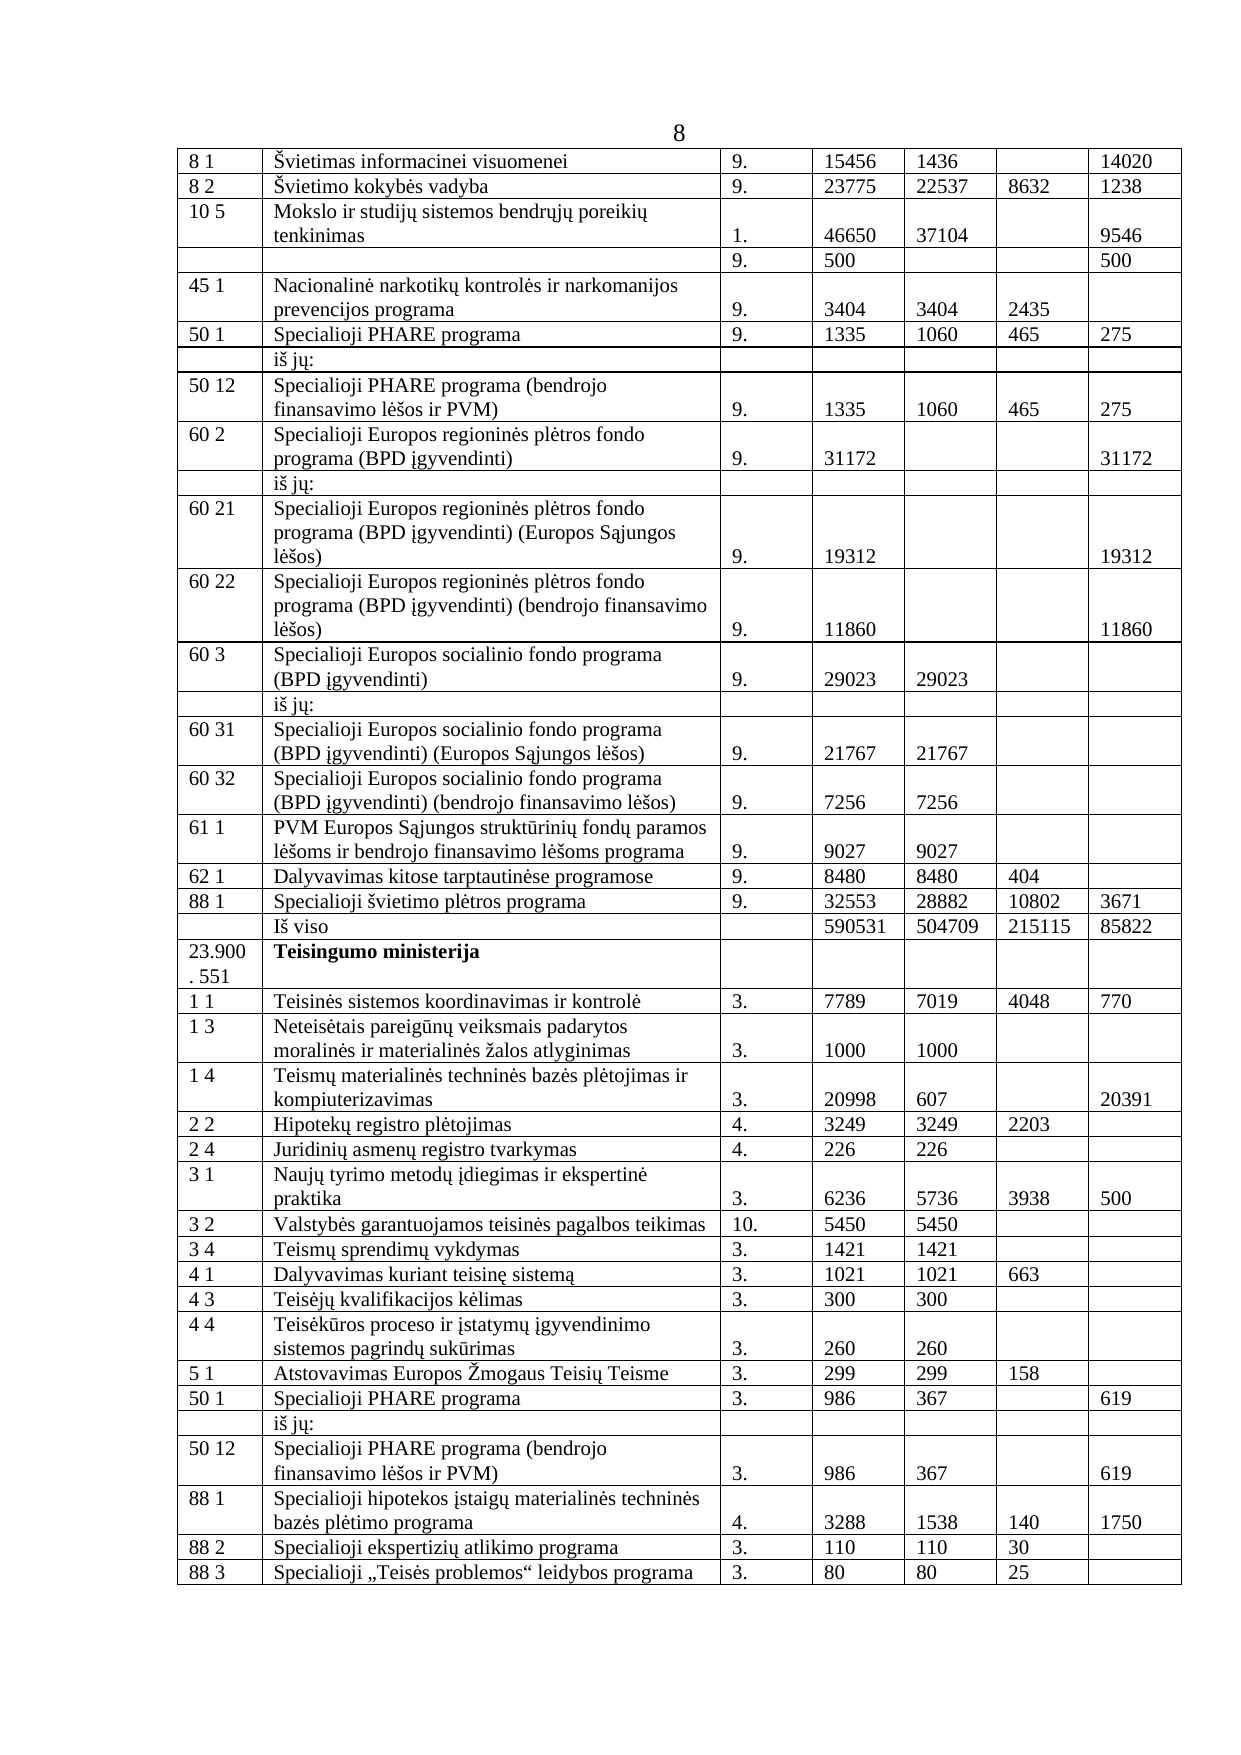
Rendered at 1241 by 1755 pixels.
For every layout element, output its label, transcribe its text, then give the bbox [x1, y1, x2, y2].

table_cell 299 [813, 1361, 904, 1385]
table_cell [178, 471, 262, 495]
table_cell [997, 1137, 1088, 1161]
table_cell 110 [905, 1535, 996, 1559]
table_cell 3288 [813, 1486, 904, 1534]
table_cell [1089, 717, 1181, 765]
table_cell [721, 914, 812, 938]
table_cell 29023 [813, 643, 904, 691]
table_cell 3404 [813, 273, 904, 321]
table_cell [1089, 1112, 1181, 1136]
table_cell 25 [997, 1560, 1088, 1584]
table_cell 50 1 [178, 1386, 262, 1410]
table_cell [997, 643, 1088, 691]
table_cell [997, 1436, 1088, 1484]
table_cell [1089, 815, 1181, 863]
table_cell [1089, 471, 1181, 495]
table_cell 9. [721, 248, 812, 272]
table_cell Teisėjų kvalifikacijos kėlimas [263, 1287, 720, 1311]
table_cell 2435 [997, 273, 1088, 321]
table_cell [905, 692, 996, 716]
table_cell 607 [905, 1063, 996, 1111]
table_cell [997, 766, 1088, 814]
table_cell 37104 [905, 199, 996, 247]
table_cell Specialioji PHARE programa (bendrojo finansavimo lėšos ir PVM) [263, 373, 720, 421]
table_cell [997, 692, 1088, 716]
table_cell [1089, 348, 1181, 371]
table_cell 110 [813, 1535, 904, 1559]
table_cell 770 [1089, 989, 1181, 1013]
table_cell 6236 [813, 1162, 904, 1210]
table_cell [721, 940, 812, 988]
table_cell Dalyvavimas kuriant teisinę sistemą [263, 1262, 720, 1286]
table_cell 300 [905, 1287, 996, 1311]
table_cell 8 2 [178, 174, 262, 198]
table_cell 619 [1089, 1436, 1181, 1484]
table_cell 3 1 [178, 1162, 262, 1210]
table_cell Specialioji Europos regioninės plėtros fondo programa (BPD įgyvendinti) (bendrojo finansavimo lėšos) [263, 569, 720, 641]
table_cell 3. [721, 1560, 812, 1584]
table_cell 3 2 [178, 1211, 262, 1236]
table_cell 9. [721, 717, 812, 765]
table_cell 85822 [1089, 914, 1181, 938]
table_cell 590531 [813, 914, 904, 938]
table_cell 8632 [997, 174, 1088, 198]
table_cell [721, 692, 812, 716]
table_cell 60 21 [178, 496, 262, 568]
table_cell 7789 [813, 989, 904, 1013]
table_cell 88 1 [178, 1486, 262, 1534]
table_cell Specialioji Europos socialinio fondo programa (BPD įgyvendinti) [263, 643, 720, 691]
table_cell Švietimo kokybės vadyba [263, 174, 720, 198]
table_cell [997, 248, 1088, 272]
table_cell [997, 717, 1088, 765]
table_cell 986 [813, 1386, 904, 1410]
table_cell 9. [721, 889, 812, 913]
table_cell 3. [721, 1237, 812, 1261]
table_cell [263, 248, 720, 272]
table_cell Iš viso [263, 914, 720, 938]
table_cell [1089, 1137, 1181, 1161]
table_cell 9. [721, 322, 812, 346]
table_cell 88 3 [178, 1560, 262, 1584]
table_cell [178, 248, 262, 272]
table_cell 15456 [813, 149, 904, 173]
table_cell [1089, 1262, 1181, 1286]
table_cell 62 1 [178, 864, 262, 888]
table_cell 1 4 [178, 1063, 262, 1111]
table_cell 500 [1089, 248, 1181, 272]
table_cell 300 [813, 1287, 904, 1311]
table_cell Naujų tyrimo metodų įdiegimas ir ekspertinė praktika [263, 1162, 720, 1210]
table_cell 1. [721, 199, 812, 247]
table_cell 9. [721, 569, 812, 641]
table_cell Teisingumo ministerija [263, 940, 720, 988]
table_cell 20391 [1089, 1063, 1181, 1111]
table_cell 3. [721, 1386, 812, 1410]
table_cell iš jų: [263, 471, 720, 495]
table_cell 14020 [1089, 149, 1181, 173]
table_cell Dalyvavimas kitose tarptautinėse programose [263, 864, 720, 888]
table_cell iš jų: [263, 692, 720, 716]
table_cell Specialioji „Teisės problemos“ leidybos programa [263, 1560, 720, 1584]
table_cell 3 4 [178, 1237, 262, 1261]
table_cell 663 [997, 1262, 1088, 1286]
table_cell [905, 348, 996, 371]
table_cell Teismų materialinės techninės bazės plėtojimas ir kompiuterizavimas [263, 1063, 720, 1111]
table_cell [721, 348, 812, 371]
table_cell Teismų sprendimų vykdymas [263, 1237, 720, 1261]
table_cell 50 12 [178, 373, 262, 421]
table_cell [997, 422, 1088, 470]
table_cell [813, 940, 904, 988]
table_cell 1000 [813, 1014, 904, 1062]
table_cell [905, 248, 996, 272]
table_cell 31172 [813, 422, 904, 470]
table_cell Neteisėtais pareigūnų veiksmais padarytos moralinės ir materialinės žalos atlyginimas [263, 1014, 720, 1062]
table_cell [721, 471, 812, 495]
table_cell 21767 [813, 717, 904, 765]
table_cell 9. [721, 864, 812, 888]
table_cell Hipotekų registro plėtojimas [263, 1112, 720, 1136]
table_cell 5450 [813, 1211, 904, 1236]
table_cell 10802 [997, 889, 1088, 913]
table_cell 404 [997, 864, 1088, 888]
table_cell 45 1 [178, 273, 262, 321]
table_cell 2 2 [178, 1112, 262, 1136]
table_cell 3. [721, 1535, 812, 1559]
table_cell 4 4 [178, 1312, 262, 1360]
table_cell 619 [1089, 1386, 1181, 1410]
table_cell 367 [905, 1436, 996, 1484]
table_cell 4. [721, 1137, 812, 1161]
table_cell 1750 [1089, 1486, 1181, 1534]
table_cell 1021 [905, 1262, 996, 1286]
table_cell 4 3 [178, 1287, 262, 1311]
table_cell 20998 [813, 1063, 904, 1111]
table_cell 30 [997, 1535, 1088, 1559]
table_cell 275 [1089, 373, 1181, 421]
table_cell Juridinių asmenų registro tvarkymas [263, 1137, 720, 1161]
table_cell 61 1 [178, 815, 262, 863]
table_cell 500 [1089, 1162, 1181, 1210]
table_cell Specialioji Europos regioninės plėtros fondo programa (BPD įgyvendinti) [263, 422, 720, 470]
table_cell [1089, 940, 1181, 988]
table_cell [721, 1411, 812, 1435]
table_cell 4. [721, 1486, 812, 1534]
table_cell Specialioji PHARE programa [263, 322, 720, 346]
table_cell 10 5 [178, 199, 262, 247]
table_cell [1089, 1560, 1181, 1584]
table_cell 46650 [813, 199, 904, 247]
table_cell 4. [721, 1112, 812, 1136]
table_cell 23775 [813, 174, 904, 198]
table_cell 7019 [905, 989, 996, 1013]
table_cell [905, 569, 996, 641]
table_cell 1021 [813, 1262, 904, 1286]
table_cell Specialioji Europos socialinio fondo programa (BPD įgyvendinti) (Europos Sąjungos lėšos) [263, 717, 720, 765]
table_cell 3. [721, 1014, 812, 1062]
table_cell 3938 [997, 1162, 1088, 1210]
table_cell 1238 [1089, 174, 1181, 198]
table_cell [178, 348, 262, 371]
table_cell 1421 [905, 1237, 996, 1261]
table_cell iš jų: [263, 1411, 720, 1435]
table_cell 50 12 [178, 1436, 262, 1484]
table_cell 465 [997, 322, 1088, 346]
table_cell [997, 199, 1088, 247]
table_cell [1089, 1237, 1181, 1261]
table_cell Specialioji švietimo plėtros programa [263, 889, 720, 913]
table_cell [1089, 643, 1181, 691]
table_cell 1000 [905, 1014, 996, 1062]
table_cell [1089, 1287, 1181, 1311]
table_cell 11860 [813, 569, 904, 641]
table_cell 3. [721, 1436, 812, 1484]
table_cell Specialioji PHARE programa (bendrojo finansavimo lėšos ir PVM) [263, 1436, 720, 1484]
table_cell [178, 1411, 262, 1435]
table_cell [178, 914, 262, 938]
table_cell [997, 1237, 1088, 1261]
table_cell 275 [1089, 322, 1181, 346]
table_cell 10. [721, 1211, 812, 1236]
table_cell 226 [813, 1137, 904, 1161]
table_cell 60 3 [178, 643, 262, 691]
table_cell 299 [905, 1361, 996, 1385]
table_cell Valstybės garantuojamos teisinės pagalbos teikimas [263, 1211, 720, 1236]
table_cell [997, 348, 1088, 371]
table_cell [905, 471, 996, 495]
table_cell 60 31 [178, 717, 262, 765]
table_cell [997, 1312, 1088, 1360]
table_cell 11860 [1089, 569, 1181, 641]
table_cell [997, 1211, 1088, 1236]
table_cell Specialioji hipotekos įstaigų materialinės techninės bazės plėtimo programa [263, 1486, 720, 1534]
table_cell [997, 496, 1088, 568]
table_cell 5450 [905, 1211, 996, 1236]
table_cell 19312 [1089, 496, 1181, 568]
table_cell 32553 [813, 889, 904, 913]
table_cell Teisinės sistemos koordinavimas ir kontrolė [263, 989, 720, 1013]
table_cell 28882 [905, 889, 996, 913]
table_cell 3. [721, 1162, 812, 1210]
table_cell [997, 1063, 1088, 1111]
table_cell 9. [721, 766, 812, 814]
table_cell [905, 1411, 996, 1435]
table_cell 9. [721, 273, 812, 321]
table_cell 3404 [905, 273, 996, 321]
table_cell 9. [721, 149, 812, 173]
table_cell 50 1 [178, 322, 262, 346]
table_cell 2 4 [178, 1137, 262, 1161]
table_cell 986 [813, 1436, 904, 1484]
table_cell 158 [997, 1361, 1088, 1385]
table_cell 1 3 [178, 1014, 262, 1062]
table_cell 60 2 [178, 422, 262, 470]
table_cell 8 1 [178, 149, 262, 173]
table_cell 260 [813, 1312, 904, 1360]
table_cell 9. [721, 815, 812, 863]
table_cell 3. [721, 1287, 812, 1311]
table_cell [997, 471, 1088, 495]
table_cell 226 [905, 1137, 996, 1161]
table_cell [813, 471, 904, 495]
table_cell [813, 692, 904, 716]
table_cell 9546 [1089, 199, 1181, 247]
table_cell 3. [721, 1312, 812, 1360]
table_cell 1538 [905, 1486, 996, 1534]
table_cell 4048 [997, 989, 1088, 1013]
table_cell 9027 [813, 815, 904, 863]
table_cell 88 2 [178, 1535, 262, 1559]
table_cell Specialioji PHARE programa [263, 1386, 720, 1410]
table_cell 1421 [813, 1237, 904, 1261]
table_cell 88 1 [178, 889, 262, 913]
table_cell Specialioji ekspertizių atlikimo programa [263, 1535, 720, 1559]
table_cell [997, 1411, 1088, 1435]
table_cell [1089, 1535, 1181, 1559]
table_cell 1060 [905, 373, 996, 421]
table_cell [813, 348, 904, 371]
table_cell 3249 [813, 1112, 904, 1136]
table_cell 260 [905, 1312, 996, 1360]
table_cell 504709 [905, 914, 996, 938]
table_cell 23.900. 551 [178, 940, 262, 988]
table_cell 8480 [813, 864, 904, 888]
table_cell 2203 [997, 1112, 1088, 1136]
table_cell Mokslo ir studijų sistemos bendrųjų poreikių tenkinimas [263, 199, 720, 247]
table_cell Teisėkūros proceso ir įstatymų įgyvendinimo sistemos pagrindų sukūrimas [263, 1312, 720, 1360]
table_cell 215115 [997, 914, 1088, 938]
table_cell 80 [813, 1560, 904, 1584]
table_cell 9. [721, 643, 812, 691]
table_cell PVM Europos Sąjungos struktūrinių fondų paramos lėšoms ir bendrojo finansavimo lėšoms programa [263, 815, 720, 863]
table_cell 3249 [905, 1112, 996, 1136]
table_cell 9. [721, 496, 812, 568]
table_cell 1436 [905, 149, 996, 173]
table_cell 80 [905, 1560, 996, 1584]
table_cell [1089, 1411, 1181, 1435]
table_cell [1089, 864, 1181, 888]
table_cell 1 1 [178, 989, 262, 1013]
table_cell 1060 [905, 322, 996, 346]
table_cell [1089, 1211, 1181, 1236]
table_cell [997, 1014, 1088, 1062]
table_cell [1089, 273, 1181, 321]
table_cell 22537 [905, 174, 996, 198]
table_cell 9. [721, 373, 812, 421]
table_cell 367 [905, 1386, 996, 1410]
table_cell 5736 [905, 1162, 996, 1210]
table_cell 19312 [813, 496, 904, 568]
table_cell 60 32 [178, 766, 262, 814]
table_cell 465 [997, 373, 1088, 421]
table_cell [1089, 692, 1181, 716]
table_cell [997, 815, 1088, 863]
table_cell [813, 1411, 904, 1435]
table_cell 31172 [1089, 422, 1181, 470]
table_cell [997, 1386, 1088, 1410]
table_cell [905, 940, 996, 988]
table_cell 60 22 [178, 569, 262, 641]
table_cell 1335 [813, 322, 904, 346]
table_cell 9027 [905, 815, 996, 863]
table_cell [1089, 1361, 1181, 1385]
table_cell 9. [721, 174, 812, 198]
table_cell Nacionalinė narkotikų kontrolės ir narkomanijos prevencijos programa [263, 273, 720, 321]
table_cell [178, 692, 262, 716]
table_cell 4 1 [178, 1262, 262, 1286]
table_cell [1089, 1312, 1181, 1360]
table_cell 3. [721, 989, 812, 1013]
table_cell 1335 [813, 373, 904, 421]
table_cell [905, 422, 996, 470]
table_cell 3671 [1089, 889, 1181, 913]
table_cell [1089, 766, 1181, 814]
table_cell 21767 [905, 717, 996, 765]
table_cell 3. [721, 1361, 812, 1385]
table_cell [1089, 1014, 1181, 1062]
table_cell Specialioji Europos regioninės plėtros fondo programa (BPD įgyvendinti) (Europos Sąjungos lėšos) [263, 496, 720, 568]
table_cell 29023 [905, 643, 996, 691]
table_cell [997, 940, 1088, 988]
table_cell [997, 149, 1088, 173]
table_cell 140 [997, 1486, 1088, 1534]
table_cell 500 [813, 248, 904, 272]
table_cell iš jų: [263, 348, 720, 371]
table_cell 3. [721, 1262, 812, 1286]
table_cell 5 1 [178, 1361, 262, 1385]
table_cell [905, 496, 996, 568]
table_cell [997, 1287, 1088, 1311]
table_cell Švietimas informacinei visuomenei [263, 149, 720, 173]
table_cell 7256 [905, 766, 996, 814]
table_cell 9. [721, 422, 812, 470]
table_cell 8480 [905, 864, 996, 888]
table_cell 3. [721, 1063, 812, 1111]
table_cell Specialioji Europos socialinio fondo programa (BPD įgyvendinti) (bendrojo finansavimo lėšos) [263, 766, 720, 814]
table_cell Atstovavimas Europos Žmogaus Teisių Teisme [263, 1361, 720, 1385]
table_cell [997, 569, 1088, 641]
table_cell 7256 [813, 766, 904, 814]
